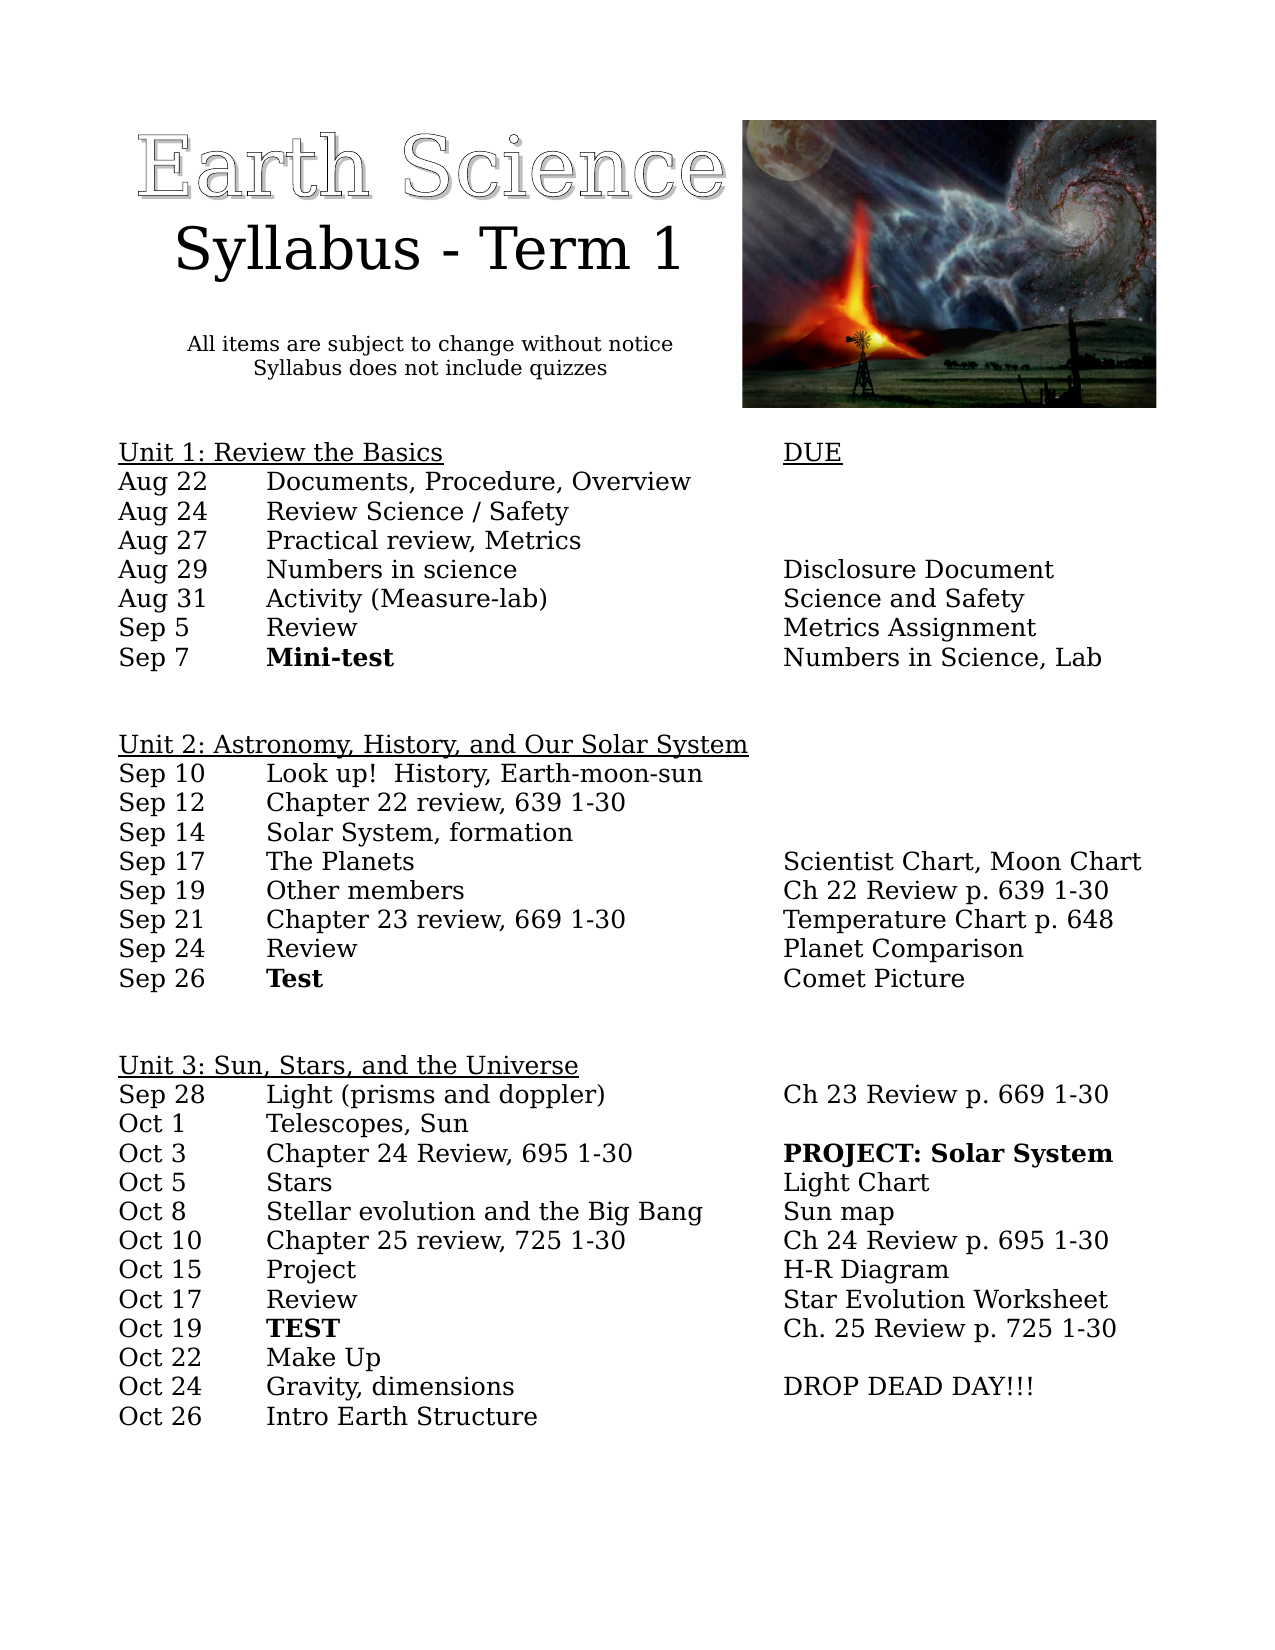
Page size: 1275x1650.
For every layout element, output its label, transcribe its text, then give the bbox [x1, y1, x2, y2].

text Oct 3 Chapter 24 Review, 695 1-30 PROJECT: Solar System [118, 1139, 1157, 1168]
text Sep 7 Mini-test Numbers in Science, Lab [118, 643, 1157, 672]
text Aug 27 Practical review, Metrics [118, 526, 1157, 555]
text Oct 1 Telescopes, Sun [118, 1110, 1157, 1139]
text Sep 12 Chapter 22 review, 639 1-30 [118, 789, 1157, 818]
text Sep 10 Look up! History, Earth-moon-sun [118, 759, 1157, 789]
text Aug 24 Review Science / Safety [118, 497, 1157, 526]
text Oct 17 Review Star Evolution Worksheet [118, 1285, 1157, 1314]
text Oct 26 Intro Earth Structure [118, 1402, 1157, 1431]
text Unit 1: Review the Basics DUE [118, 438, 1157, 468]
text Oct 5 Stars Light Chart [118, 1168, 1157, 1197]
text Oct 22 Make Up [118, 1343, 1157, 1373]
text Sep 24 Review Planet Comparison [118, 934, 1157, 964]
text All items are subject to change without notice [118, 332, 742, 356]
text Sep 19 Other members Ch 22 Review p. 639 1-30 [118, 876, 1157, 905]
text Unit 3: Sun, Stars, and the Universe [118, 1051, 1157, 1081]
text Aug 22 Documents, Procedure, Overview [118, 468, 1157, 497]
text Aug 29 Numbers in science Disclosure Document [118, 555, 1157, 584]
text Oct 10 Chapter 25 review, 725 1-30 Ch 24 Review p. 695 1-30 [118, 1227, 1157, 1256]
text Oct 15 Project H-R Diagram [118, 1256, 1157, 1285]
text Sep 5 Review Metrics Assignment [118, 613, 1157, 643]
picture [742, 120, 1157, 408]
text Oct 8 Stellar evolution and the Big Bang Sun map [118, 1197, 1157, 1227]
text Sep 14 Solar System, formation [118, 818, 1157, 847]
text Syllabus does not include quizzes [118, 356, 742, 380]
text Unit 2: Astronomy, History, and Our Solar System [118, 730, 1157, 759]
text Sep 21 Chapter 23 review, 669 1-30 Temperature Chart p. 648 [118, 905, 1157, 934]
text Sep 17 The Planets Scientist Chart, Moon Chart [118, 847, 1157, 876]
text Oct 24 Gravity, dimensions DROP DEAD DAY!!! [118, 1373, 1157, 1402]
text Earth Science Syllabus - Term 1 [118, 118, 1157, 283]
text Sep 26 Test Comet Picture [118, 964, 1157, 993]
text Oct 19 TEST Ch. 25 Review p. 725 1-30 [118, 1314, 1157, 1343]
text Sep 28 Light (prisms and doppler) Ch 23 Review p. 669 1-30 [118, 1081, 1157, 1110]
text Aug 31 Activity (Measure-lab) Science and Safety [118, 584, 1157, 613]
